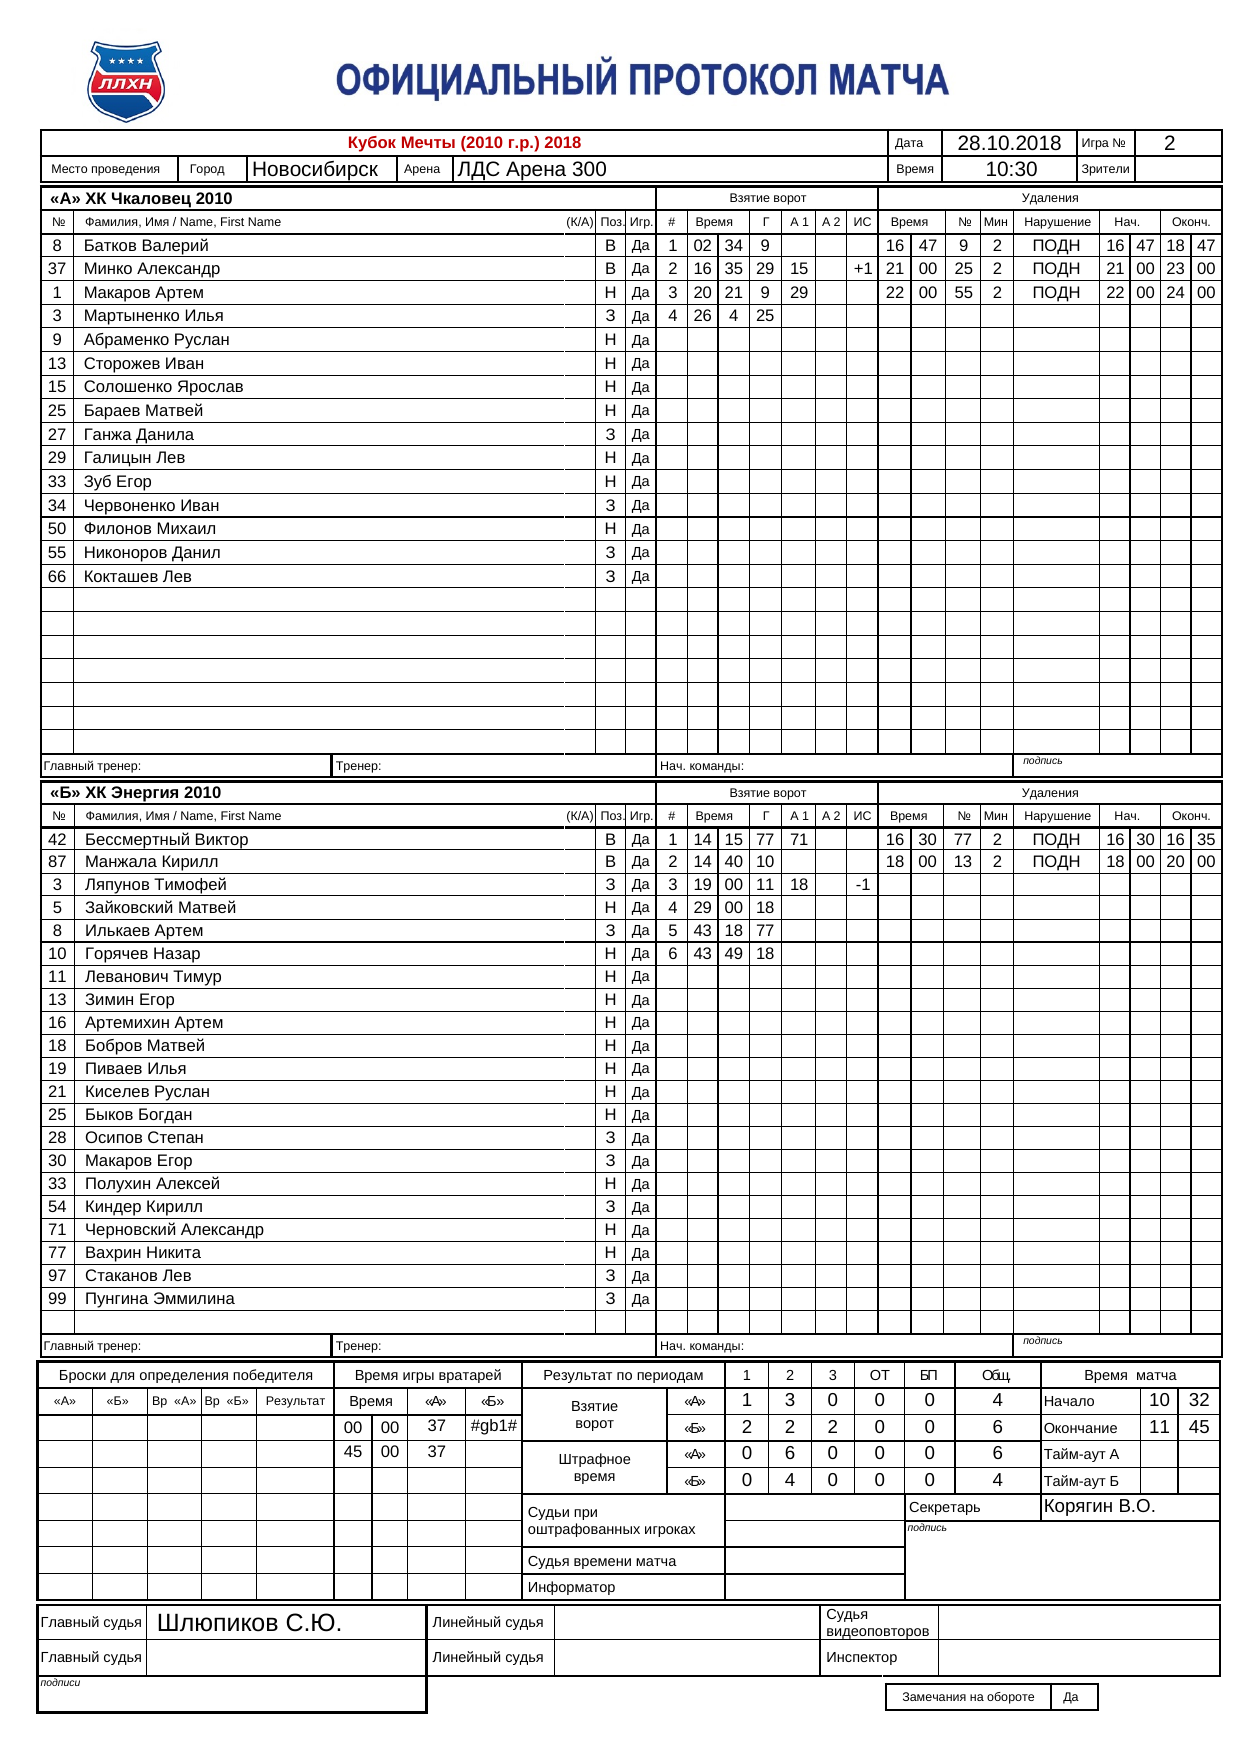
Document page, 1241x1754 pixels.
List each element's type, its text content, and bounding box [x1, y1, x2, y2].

table_cell [1192, 1035, 1221, 1057]
table_cell Ляпунов Тимофей [75, 874, 564, 895]
table_cell [981, 1265, 1013, 1287]
table_cell 18 [750, 943, 781, 964]
table_cell 27 [42, 423, 73, 445]
table_cell 0 [812, 1468, 854, 1493]
table_cell [1100, 1265, 1129, 1287]
table_cell [1192, 1058, 1221, 1079]
table_cell [565, 257, 595, 280]
table_header Взятие ворот [657, 783, 877, 803]
table_cell [42, 1311, 74, 1333]
table_cell [1161, 896, 1190, 918]
table_cell 16 [1161, 829, 1190, 849]
table_cell [1161, 1035, 1190, 1057]
table_cell [782, 850, 815, 872]
table_cell 4 [956, 1468, 1040, 1493]
table_cell [944, 1196, 980, 1218]
table_cell 22 [1100, 281, 1129, 303]
table_cell [981, 896, 1013, 918]
table_cell [912, 1196, 943, 1218]
table_cell [148, 1521, 201, 1546]
table_cell [1131, 1081, 1160, 1103]
table_cell [944, 1035, 980, 1057]
table_cell [1014, 966, 1099, 987]
table_cell [626, 1311, 655, 1333]
table_cell Время [335, 1389, 407, 1413]
table_cell [1131, 989, 1160, 1011]
table_cell 3 [42, 305, 73, 327]
table_cell [782, 1127, 815, 1149]
table_cell [847, 1311, 877, 1333]
table_cell [688, 1058, 717, 1079]
table_cell Киндер Кирилл [75, 1196, 564, 1218]
table_cell Н [596, 399, 625, 422]
table_cell 77 [944, 829, 980, 849]
table_cell [1100, 874, 1129, 895]
table_cell [981, 943, 1013, 964]
table_cell 00 [912, 257, 945, 280]
table_cell [657, 1265, 687, 1287]
table_cell Тайм-аут А [1042, 1441, 1140, 1467]
table_cell [688, 446, 717, 469]
table_cell [657, 565, 687, 587]
table_cell [688, 989, 717, 1011]
table_cell [750, 659, 781, 682]
table_cell [565, 1196, 595, 1218]
table_cell [816, 446, 846, 469]
table_cell [1161, 1150, 1190, 1172]
table_cell 2 [981, 829, 1013, 849]
table_cell [750, 1219, 781, 1241]
table_cell [565, 494, 595, 516]
table_cell [565, 636, 595, 658]
table_cell [1192, 1196, 1221, 1218]
table_cell [596, 636, 625, 658]
table_cell [719, 1265, 749, 1287]
table_cell [1100, 446, 1129, 469]
table_cell Абраменко Руслан [74, 328, 564, 351]
picture [5, 28, 1179, 129]
table_cell [1014, 1265, 1099, 1287]
table_cell [847, 1150, 877, 1172]
table_cell [750, 989, 781, 1011]
table_cell [1100, 730, 1129, 753]
table_cell [408, 1574, 465, 1599]
table_cell 34 [719, 235, 749, 256]
table_cell [1014, 896, 1099, 918]
table_cell [1131, 376, 1160, 398]
table_cell ИС [847, 805, 877, 826]
table_cell [719, 707, 749, 729]
table_cell 0 [812, 1442, 854, 1467]
table_cell Бараев Матвей [74, 399, 564, 422]
table_cell [688, 328, 717, 351]
table_cell [657, 1173, 687, 1195]
table_cell [1161, 920, 1190, 941]
table_cell Да [626, 235, 655, 256]
table_cell [1131, 896, 1160, 918]
table_cell 18 [750, 896, 781, 918]
table_cell [782, 446, 815, 469]
table_cell Линейный судья [428, 1640, 554, 1675]
table_cell [1100, 636, 1129, 658]
table_cell [816, 423, 846, 445]
table_cell [1014, 1058, 1099, 1079]
table_cell [750, 399, 781, 422]
table_cell [1131, 565, 1160, 587]
table_cell подпись [906, 1522, 1219, 1599]
table_cell Вахрин Никита [75, 1242, 564, 1264]
table_cell В [596, 235, 625, 256]
table_cell [816, 1288, 846, 1310]
table_cell № [42, 211, 73, 233]
table_cell [879, 707, 910, 729]
table_cell [719, 636, 749, 658]
table_cell [719, 399, 749, 422]
table_cell [688, 1196, 717, 1218]
table_cell [847, 1219, 877, 1241]
table_cell [981, 518, 1013, 540]
table_cell [816, 896, 846, 918]
table_cell [879, 1127, 910, 1149]
table_cell [596, 707, 625, 729]
table_cell [750, 376, 781, 398]
table_cell [879, 470, 910, 493]
table_cell [750, 588, 781, 611]
table_cell [408, 1547, 465, 1573]
table_cell 33 [42, 1173, 74, 1195]
table_cell [750, 1081, 781, 1103]
table_cell [847, 1173, 877, 1195]
table_cell [1141, 1468, 1177, 1493]
table_cell [565, 1127, 595, 1149]
table_cell [1131, 494, 1160, 516]
table_cell 4 [769, 1468, 811, 1493]
table_cell З [596, 1150, 625, 1172]
table_cell [946, 328, 980, 351]
table_cell 21 [1100, 257, 1129, 280]
table_cell [981, 1035, 1013, 1057]
table_cell ПОДН [1014, 257, 1099, 280]
table_cell 47 [912, 235, 945, 256]
table_cell Да [626, 494, 655, 516]
table_cell [847, 494, 877, 516]
table_cell [202, 1468, 256, 1493]
table_cell (К/А) [565, 805, 595, 826]
table_cell Судья видеоповторов [821, 1606, 938, 1639]
table_cell [202, 1441, 256, 1467]
table_cell Корягин В.О. [1042, 1495, 1219, 1520]
table_cell [816, 1081, 846, 1103]
table_header Да [1052, 1685, 1097, 1709]
table_cell Арена [398, 157, 452, 181]
table_cell Да [626, 1012, 655, 1033]
table_cell [847, 328, 877, 351]
table_cell [257, 1468, 333, 1493]
table_cell [847, 1288, 877, 1310]
table_cell [944, 1311, 980, 1333]
table_cell [782, 376, 815, 398]
table_cell Время [879, 805, 943, 826]
table_cell [946, 707, 980, 729]
table_cell [782, 683, 815, 706]
table_cell [912, 1150, 943, 1172]
table_cell Да [626, 1265, 655, 1287]
table_cell [879, 612, 910, 634]
table_cell [782, 399, 815, 422]
table_cell [719, 565, 749, 587]
table_cell [42, 730, 73, 753]
table_cell 14 [688, 829, 717, 849]
table_cell [782, 636, 815, 658]
table_cell [1100, 1104, 1129, 1126]
table_cell [565, 1242, 595, 1264]
table_cell [879, 730, 910, 753]
table_cell 2 [657, 850, 687, 872]
table_cell [466, 1441, 521, 1467]
table_cell [202, 1547, 256, 1573]
table_cell 23 [1161, 257, 1190, 280]
table_cell [335, 1574, 371, 1599]
table_cell [879, 423, 910, 445]
table_cell Зимин Егор [75, 989, 564, 1011]
table_cell [912, 1104, 943, 1126]
table_cell [782, 896, 815, 918]
table_cell 15 [42, 376, 73, 398]
table_cell [565, 565, 595, 587]
table_cell [657, 588, 687, 611]
table_cell [565, 518, 595, 540]
table_cell [816, 966, 846, 987]
table_cell [912, 1219, 943, 1241]
table_cell Судьи при оштрафованных игроках [523, 1495, 724, 1546]
table_cell 4 [657, 305, 687, 327]
table_cell [981, 588, 1013, 611]
table_cell [565, 541, 595, 564]
table_cell [1161, 588, 1190, 611]
table_cell [626, 730, 655, 753]
table_cell [1161, 446, 1190, 469]
table_cell [1192, 1173, 1221, 1195]
table_cell Полухин Алексей [75, 1173, 564, 1195]
table_cell [335, 1521, 371, 1546]
table_cell Да [626, 1104, 655, 1126]
table_cell [1100, 328, 1129, 351]
table_cell 77 [750, 829, 781, 849]
table_cell Да [626, 1173, 655, 1195]
table_cell 49 [719, 943, 749, 964]
table_cell [1014, 1242, 1099, 1264]
table_cell [750, 636, 781, 658]
table_cell [1100, 1196, 1129, 1218]
table_cell [912, 636, 945, 658]
table_cell 37 [42, 257, 73, 280]
table_cell Пунгина Эммилина [75, 1288, 564, 1310]
table_cell [93, 1416, 147, 1440]
table_cell 34 [42, 494, 73, 516]
table_cell 2 [769, 1415, 811, 1440]
table_cell [688, 683, 717, 706]
table_cell [912, 707, 945, 729]
table_cell [688, 1173, 717, 1195]
table_cell [74, 707, 564, 729]
table_cell [816, 235, 846, 256]
table_cell [657, 470, 687, 493]
table_cell [879, 399, 910, 422]
table_cell [1161, 966, 1190, 987]
table_cell Начало [1042, 1389, 1140, 1413]
table_cell Зрители [1078, 157, 1134, 181]
table_cell [1192, 943, 1221, 964]
table_cell [782, 1081, 815, 1103]
table_cell [565, 989, 595, 1011]
table_cell [75, 1311, 564, 1333]
table_cell 13 [42, 352, 73, 374]
table_cell 2 [726, 1415, 768, 1440]
table_cell [657, 989, 687, 1011]
table_cell [816, 470, 846, 493]
table_cell 00 [719, 874, 749, 895]
table_cell [816, 518, 846, 540]
table_cell 43 [688, 920, 717, 941]
table_cell [847, 352, 877, 374]
table_cell [1161, 612, 1190, 634]
table_cell Главный судья [39, 1606, 146, 1639]
table_cell Н [596, 518, 625, 540]
table_cell [816, 1311, 846, 1333]
table_cell З [596, 1127, 625, 1149]
table_cell [657, 376, 687, 398]
table_cell [879, 1104, 910, 1126]
table_cell [847, 659, 877, 682]
table_cell Макаров Егор [75, 1150, 564, 1172]
table_cell Да [626, 423, 655, 445]
table_cell [944, 1058, 980, 1079]
table_cell [565, 874, 595, 895]
table_cell [782, 494, 815, 516]
table_header Дата [889, 131, 941, 155]
table_cell [688, 541, 717, 564]
table_cell [596, 730, 625, 753]
table_cell ПОДН [1014, 850, 1099, 872]
table_cell [373, 1494, 407, 1520]
table_cell [981, 352, 1013, 374]
table_cell [750, 541, 781, 564]
table_cell 15 [719, 829, 749, 849]
table_cell [335, 1494, 371, 1520]
table_cell [981, 1150, 1013, 1172]
table_cell [847, 829, 877, 849]
table_cell [1014, 874, 1099, 895]
table_cell [1131, 352, 1160, 374]
table_cell Червоненко Иван [74, 494, 564, 516]
table_cell [1100, 1219, 1129, 1241]
table_cell [1014, 423, 1099, 445]
table_cell 0 [905, 1442, 954, 1467]
table_cell [847, 1035, 877, 1057]
table_cell [565, 683, 595, 706]
table_cell [1014, 541, 1099, 564]
table_cell [1131, 1058, 1160, 1079]
table_cell [1014, 1173, 1099, 1195]
table_cell 25 [42, 1104, 74, 1126]
table_cell [688, 659, 717, 682]
table_cell [148, 1574, 201, 1599]
table_cell Филонов Михаил [74, 518, 564, 540]
table_cell [719, 659, 749, 682]
table_cell [202, 1574, 256, 1599]
table_cell [1100, 989, 1129, 1011]
table_cell Нарушение [1014, 805, 1099, 826]
table_cell [847, 896, 877, 918]
table_cell [688, 707, 717, 729]
table_cell # [657, 211, 687, 233]
table_cell [1014, 1081, 1099, 1103]
table_cell [657, 541, 687, 564]
table_cell 29 [688, 896, 717, 918]
table_cell 20 [1161, 850, 1190, 872]
table_cell 66 [42, 565, 73, 587]
table_cell [565, 966, 595, 987]
table_cell [1192, 518, 1221, 540]
table_cell [565, 470, 595, 493]
table_cell [1131, 636, 1160, 658]
table_cell «Б» [668, 1415, 724, 1440]
table_cell [688, 612, 717, 634]
table_cell [657, 1150, 687, 1172]
table_cell Горячев Назар [75, 943, 564, 964]
table_cell [1161, 518, 1190, 540]
table_cell [912, 920, 943, 941]
table_cell [1100, 423, 1129, 445]
table_cell [750, 683, 781, 706]
table_cell [946, 730, 980, 753]
table_cell # [657, 805, 687, 826]
table_cell [912, 1311, 943, 1333]
table_cell [657, 1127, 687, 1149]
table_cell [565, 896, 595, 918]
table_cell [944, 1288, 980, 1310]
table_cell [719, 1081, 749, 1103]
table_cell [847, 920, 877, 941]
table_cell 47 [1131, 235, 1160, 256]
table_cell [912, 565, 945, 587]
table_cell 71 [782, 829, 815, 849]
table_cell [912, 1242, 943, 1264]
table_cell [912, 1035, 943, 1057]
table_cell [1161, 399, 1190, 422]
table_cell Секретарь [906, 1495, 1040, 1520]
table_cell Оконч. [1161, 211, 1221, 233]
table_cell З [596, 565, 625, 587]
table_cell Да [626, 966, 655, 987]
table_cell [39, 1521, 92, 1546]
table_cell [847, 305, 877, 327]
table_cell [1100, 612, 1129, 634]
table_cell [1192, 636, 1221, 658]
table_cell «Б» [93, 1389, 147, 1413]
table_cell [816, 1035, 846, 1057]
table_cell [879, 989, 910, 1011]
table_cell [202, 1494, 256, 1520]
table_cell Да [626, 1150, 655, 1172]
table_cell [1131, 920, 1160, 941]
table_cell [719, 352, 749, 374]
table_cell [912, 541, 945, 564]
table_cell Леванович Тимур [75, 966, 564, 987]
table_cell [981, 446, 1013, 469]
table_cell Мартыненко Илья [74, 305, 564, 327]
table_cell [719, 1012, 749, 1033]
table_cell [946, 588, 980, 611]
table_cell [1131, 1288, 1160, 1310]
table_cell [847, 518, 877, 540]
table_cell [1161, 541, 1190, 564]
table_cell 13 [42, 989, 74, 1011]
table_cell [946, 659, 980, 682]
table_cell Да [626, 1219, 655, 1241]
table_cell Вр «Б» [202, 1389, 256, 1413]
table_cell [946, 541, 980, 564]
table_cell [879, 1012, 910, 1033]
table_cell [944, 989, 980, 1011]
table_cell [1100, 943, 1129, 964]
table_cell [1192, 1265, 1221, 1287]
table_cell [782, 518, 815, 540]
table_cell [1131, 683, 1160, 706]
table_cell [946, 612, 980, 634]
table_cell Да [626, 1242, 655, 1264]
table_cell [719, 1219, 749, 1241]
table_cell [946, 446, 980, 469]
table_cell [1192, 376, 1221, 398]
table_cell [1131, 966, 1160, 987]
table_cell [816, 659, 846, 682]
table_header Общ. [956, 1363, 1040, 1387]
table_cell [981, 494, 1013, 516]
table_cell [1192, 541, 1221, 564]
table_cell Инспектор [821, 1640, 938, 1675]
table_cell [1131, 1173, 1160, 1195]
table_cell 37 [408, 1416, 465, 1440]
table_cell [688, 1012, 717, 1033]
table_cell [750, 966, 781, 987]
table_cell 11 [1141, 1415, 1177, 1440]
table_cell Да [626, 446, 655, 469]
table_cell [1100, 1127, 1129, 1149]
table_cell [981, 1012, 1013, 1033]
table_cell [1100, 565, 1129, 587]
table_cell 00 [719, 896, 749, 918]
table_cell [657, 707, 687, 729]
table_cell [847, 399, 877, 422]
table_cell В [596, 850, 625, 872]
table_cell [944, 966, 980, 987]
table_cell Н [596, 1081, 625, 1103]
table_cell 6 [956, 1415, 1040, 1440]
table_cell [719, 328, 749, 351]
table_cell Место проведения [42, 157, 177, 181]
table_cell [816, 920, 846, 941]
table_cell [1014, 352, 1099, 374]
table_cell [944, 1104, 980, 1126]
table_cell [816, 943, 846, 964]
table_cell Судья времени матча [523, 1548, 724, 1573]
table_cell [912, 1012, 943, 1033]
table_cell [816, 850, 846, 872]
table_cell [944, 1150, 980, 1172]
table_cell [1100, 707, 1129, 729]
table_cell [912, 683, 945, 706]
table_cell 0 [905, 1468, 954, 1493]
table_cell 2 [657, 257, 687, 280]
table_cell [847, 612, 877, 634]
table_cell Зуб Егор [74, 470, 564, 493]
table_cell [782, 1012, 815, 1033]
table_cell З [596, 494, 625, 516]
table_cell 25 [42, 399, 73, 422]
table_header Время матча [1042, 1363, 1219, 1387]
table_cell [847, 541, 877, 564]
table_cell [565, 1173, 595, 1195]
table_cell [879, 1081, 910, 1103]
table_cell [946, 470, 980, 493]
table_cell [657, 1311, 687, 1333]
table_cell Вр «А» [148, 1389, 201, 1413]
table_cell Галицын Лев [74, 446, 564, 469]
table_cell [1192, 1081, 1221, 1103]
table_cell [719, 1035, 749, 1057]
table_cell [816, 305, 846, 327]
table_cell [981, 683, 1013, 706]
table_cell [373, 1547, 407, 1573]
table_cell [816, 636, 846, 658]
table_cell Да [626, 829, 655, 849]
table_cell Пиваев Илья [75, 1058, 564, 1079]
table_cell [750, 1058, 781, 1079]
table_cell [39, 1441, 92, 1467]
table_cell [565, 328, 595, 351]
table_cell [596, 659, 625, 682]
table_cell [74, 730, 564, 753]
table_cell [626, 683, 655, 706]
table_cell [719, 1242, 749, 1264]
table_header ОТ [855, 1363, 904, 1387]
table_cell Время [688, 805, 749, 826]
table_cell [946, 352, 980, 374]
table_cell Игр. [626, 211, 655, 233]
table_cell [944, 1242, 980, 1264]
table_cell 16 [879, 829, 910, 849]
table_cell Н [596, 1058, 625, 1079]
table_cell [1192, 874, 1221, 895]
table_cell [981, 305, 1013, 327]
table_cell [750, 1196, 781, 1218]
table_cell [847, 943, 877, 964]
table_cell [782, 352, 815, 374]
table_cell [565, 235, 595, 256]
table_cell [1161, 328, 1190, 351]
table_cell [1014, 399, 1099, 422]
table_cell [816, 1265, 846, 1287]
table_cell [657, 1035, 687, 1057]
table_cell [565, 1265, 595, 1287]
table_cell [879, 541, 910, 564]
table_cell [688, 518, 717, 540]
table_cell [565, 1012, 595, 1033]
table_cell [202, 1416, 256, 1440]
table_cell [688, 1081, 717, 1103]
table_cell А 2 [816, 805, 846, 826]
table_cell [565, 1150, 595, 1172]
table_cell [946, 305, 980, 327]
table_header Кубок Мечты (2010 г.р.) 2018 [42, 131, 887, 155]
table_cell [408, 1494, 465, 1520]
table_cell [946, 423, 980, 445]
table_cell [816, 399, 846, 422]
table_cell [466, 1468, 521, 1493]
table_cell [912, 376, 945, 398]
table_cell [1100, 1035, 1129, 1057]
table_cell [565, 305, 595, 327]
table_cell 0 [726, 1468, 768, 1493]
table_cell Да [626, 352, 655, 374]
table_cell [883, 1677, 1220, 1681]
table_cell [1131, 305, 1160, 327]
table_header 3 [812, 1363, 854, 1387]
table_cell 1 [726, 1389, 768, 1413]
table_cell [1192, 1104, 1221, 1126]
table_cell [847, 1104, 877, 1126]
table_cell [1161, 1081, 1190, 1103]
table_cell Фамилия, Имя / Name, First Name [75, 805, 565, 826]
table_cell [816, 1196, 846, 1218]
table_cell [1161, 1242, 1190, 1264]
table_cell З [596, 1265, 625, 1287]
table_cell [1100, 470, 1129, 493]
table_cell 11 [750, 874, 781, 895]
table_cell [719, 446, 749, 469]
table_cell [1161, 423, 1190, 445]
table_cell 18 [1100, 850, 1129, 872]
table_cell [879, 565, 910, 587]
table_cell [1014, 1104, 1099, 1126]
table_cell [1161, 1104, 1190, 1126]
table_cell Да [626, 989, 655, 1011]
table_cell [816, 565, 846, 587]
table_cell [565, 829, 595, 849]
table_cell [466, 1521, 521, 1546]
table_cell [847, 966, 877, 987]
table_cell [816, 730, 846, 753]
table_cell [657, 399, 687, 422]
table_header Результат по периодам [523, 1363, 724, 1387]
table_cell Фамилия, Имя / Name, First Name [74, 211, 565, 233]
table_cell 37 [408, 1441, 465, 1467]
table_cell [373, 1521, 407, 1546]
table_cell +1 [847, 257, 877, 280]
table_cell Да [626, 1127, 655, 1149]
table_cell [981, 920, 1013, 941]
table_cell Главный судья [39, 1640, 146, 1675]
table_cell [981, 612, 1013, 634]
table_cell [1014, 707, 1099, 729]
table_cell [335, 1547, 371, 1573]
table_cell Да [626, 896, 655, 918]
table_cell [782, 1035, 815, 1057]
table_cell [596, 612, 625, 634]
table_cell [1014, 683, 1099, 706]
table_cell [879, 518, 910, 540]
table_cell Да [626, 943, 655, 964]
table_cell 42 [42, 829, 74, 849]
table_cell [879, 352, 910, 374]
table_cell [1100, 966, 1129, 987]
table_cell [912, 1081, 943, 1103]
table_cell [847, 989, 877, 1011]
table_cell [981, 989, 1013, 1011]
table_cell В [596, 829, 625, 849]
table_cell 29 [782, 281, 815, 303]
table_cell #gb1# [466, 1416, 521, 1440]
table_cell [912, 943, 943, 964]
table_cell Н [596, 281, 625, 303]
table_header Игра № [1078, 131, 1134, 155]
table_cell Информатор [523, 1575, 724, 1599]
table_cell [1014, 518, 1099, 540]
table_cell 8 [42, 920, 74, 941]
table_cell [93, 1574, 147, 1599]
table_cell [657, 1219, 687, 1241]
table_cell [879, 920, 910, 941]
table_cell Город [179, 157, 246, 181]
table_cell [981, 541, 1013, 564]
table_cell [1161, 943, 1190, 964]
table_cell [946, 518, 980, 540]
table_cell [912, 494, 945, 516]
table_cell [657, 1104, 687, 1126]
table_cell [565, 1035, 595, 1057]
table_cell [719, 376, 749, 398]
table_cell [879, 1242, 910, 1264]
table_cell [148, 1468, 201, 1493]
table_cell 00 [1192, 850, 1221, 872]
table_header 2 [769, 1363, 811, 1387]
table_cell [466, 1494, 521, 1520]
table_cell [565, 446, 595, 469]
table_cell [816, 1150, 846, 1172]
table_cell [565, 850, 595, 872]
table_cell [408, 1521, 465, 1546]
table_cell [750, 518, 781, 540]
table_cell Н [596, 989, 625, 1011]
table_cell [719, 730, 749, 753]
table_header Время игры вратарей [335, 1363, 521, 1387]
table_cell ПОДН [1014, 235, 1099, 256]
table_cell [657, 1081, 687, 1103]
table_cell [782, 1311, 815, 1333]
table_cell 13 [944, 850, 980, 872]
table_cell [657, 612, 687, 634]
table_cell 25 [946, 257, 980, 280]
table_header «А» ХК Чкаловец 2010 [42, 188, 655, 209]
table_cell Н [596, 446, 625, 469]
table_cell [1100, 399, 1129, 422]
table_cell [1131, 612, 1160, 634]
table_cell [981, 1173, 1013, 1195]
table_cell [946, 399, 980, 422]
table_cell Н [596, 896, 625, 918]
table_cell [39, 1547, 92, 1573]
table_cell [981, 1219, 1013, 1241]
table_cell Стаканов Лев [75, 1265, 564, 1287]
table_cell [719, 518, 749, 540]
table_cell [816, 328, 846, 351]
table_cell [202, 1521, 256, 1546]
table_cell 16 [1100, 235, 1129, 256]
table_header Замечания на обороте [887, 1685, 1050, 1709]
table_cell [1014, 328, 1099, 351]
table_cell [1100, 896, 1129, 918]
table_cell [596, 588, 625, 611]
table_cell [1192, 1288, 1221, 1310]
table_cell [847, 376, 877, 398]
table_header Взятие ворот [657, 188, 877, 209]
table_cell Нач. [1100, 805, 1160, 826]
table_cell 00 [1131, 281, 1160, 303]
table_cell [981, 874, 1013, 895]
table_cell [555, 1640, 819, 1675]
table_cell «Б» [668, 1468, 724, 1493]
table_cell [257, 1547, 333, 1573]
table_cell 4 [956, 1389, 1040, 1413]
table_cell [565, 1311, 595, 1333]
table_cell [657, 636, 687, 658]
table_cell № [944, 805, 980, 826]
table_cell 16 [688, 257, 717, 280]
table_cell Никоноров Данил [74, 541, 564, 564]
table_cell 6 [956, 1442, 1040, 1467]
table_cell [657, 1242, 687, 1264]
table_cell [981, 423, 1013, 445]
table_cell Н [596, 1219, 625, 1241]
table_cell [944, 1173, 980, 1195]
table_cell Н [596, 1173, 625, 1195]
table_cell [719, 1127, 749, 1149]
table_cell [719, 1104, 749, 1126]
table_cell [981, 659, 1013, 682]
table_cell [981, 1081, 1013, 1103]
table_cell [1014, 1150, 1099, 1172]
table_cell [981, 707, 1013, 729]
table_cell [944, 1081, 980, 1103]
table_cell [847, 850, 877, 872]
table_cell № [42, 805, 74, 826]
table_cell [981, 1127, 1013, 1149]
table_cell [719, 1150, 749, 1172]
table_cell [1100, 494, 1129, 516]
table_cell [1100, 376, 1129, 398]
table_cell [657, 518, 687, 540]
table_cell [1192, 1127, 1221, 1149]
table_cell [1192, 1311, 1221, 1333]
table_cell 77 [42, 1242, 74, 1264]
table_cell «А» [408, 1389, 465, 1413]
table_cell 54 [42, 1196, 74, 1218]
table_cell [657, 494, 687, 516]
table_cell [565, 423, 595, 445]
table_cell ПОДН [1014, 829, 1099, 849]
table_cell Черновский Александр [75, 1219, 564, 1241]
table_cell 18 [782, 874, 815, 895]
table_cell 0 [855, 1415, 904, 1440]
table_cell [912, 730, 945, 753]
table_cell [657, 446, 687, 469]
table_cell Минко Александр [74, 257, 564, 280]
table_cell [1131, 1150, 1160, 1172]
table_cell [944, 1012, 980, 1033]
table_cell [782, 612, 815, 634]
table_cell [944, 920, 980, 941]
table_header БП [905, 1363, 954, 1387]
table_cell [373, 1574, 407, 1599]
table_cell [1014, 989, 1099, 1011]
table_cell 33 [42, 470, 73, 493]
table_cell [847, 235, 877, 256]
table_cell Поз. [596, 211, 625, 233]
table_cell [1161, 730, 1190, 753]
table_cell [719, 966, 749, 987]
table_cell [750, 730, 781, 753]
table_cell [565, 730, 595, 753]
table_cell «Б » [466, 1389, 521, 1413]
table_cell [847, 636, 877, 658]
table_cell Главный тренер: [42, 1335, 330, 1356]
table_cell [657, 1196, 687, 1218]
table_cell [816, 352, 846, 374]
table_cell 00 [373, 1416, 407, 1440]
table_cell [1100, 920, 1129, 941]
table_cell 28 [42, 1127, 74, 1149]
table_cell [719, 1311, 749, 1333]
table_cell [912, 896, 943, 918]
table_cell [1014, 470, 1099, 493]
table_cell 9 [750, 235, 781, 256]
table_cell 0 [855, 1442, 904, 1467]
table_cell [750, 1311, 781, 1333]
table_cell [1192, 612, 1221, 634]
table_cell [1131, 1219, 1160, 1241]
table_cell [148, 1494, 201, 1520]
table_header Удаления [879, 188, 1221, 209]
table_cell [1192, 730, 1221, 753]
table_cell Новосибирск [248, 157, 396, 181]
table_cell [816, 829, 846, 849]
table_cell -1 [847, 874, 877, 895]
table_cell Да [626, 565, 655, 587]
table_cell Мин [981, 805, 1013, 826]
table_cell [1014, 636, 1099, 658]
table_cell [626, 636, 655, 658]
table_cell [335, 1468, 371, 1493]
table_cell Да [626, 257, 655, 280]
table_cell [688, 1104, 717, 1126]
table_cell [719, 1196, 749, 1218]
table_cell [1014, 376, 1099, 398]
table_cell [726, 1521, 904, 1546]
table_cell [912, 446, 945, 469]
table_cell [879, 376, 910, 398]
table_cell [1100, 683, 1129, 706]
table_cell [879, 636, 910, 658]
table_cell [688, 470, 717, 493]
table_cell [688, 966, 717, 987]
table_cell [782, 707, 815, 729]
table_cell [816, 1173, 846, 1195]
table_cell [782, 1219, 815, 1241]
table_header 28.10.2018 [943, 131, 1076, 155]
table_cell [782, 1150, 815, 1172]
table_cell Сторожев Иван [74, 352, 564, 374]
table_cell [782, 470, 815, 493]
table_cell Зайковский Матвей [75, 896, 564, 918]
table_cell 0 [855, 1389, 904, 1413]
table_cell 1 [657, 829, 687, 849]
table_cell 00 [912, 281, 945, 303]
table_cell [782, 541, 815, 564]
table_cell [1014, 1127, 1099, 1149]
table_cell [1192, 683, 1221, 706]
table_cell [373, 1468, 407, 1493]
table_cell [688, 730, 717, 753]
table_cell Время [879, 211, 945, 233]
table_cell [1014, 1012, 1099, 1033]
table_cell [847, 730, 877, 753]
table_cell [847, 1242, 877, 1264]
table_cell [565, 920, 595, 941]
table_cell [879, 874, 910, 895]
table_cell [428, 1677, 882, 1711]
table_cell [782, 659, 815, 682]
table_cell [1131, 943, 1160, 964]
table_cell [1192, 1219, 1221, 1241]
table_cell [726, 1495, 904, 1520]
table_cell Н [596, 470, 625, 493]
table_cell Тайм-аут Б [1042, 1468, 1140, 1493]
table_cell [912, 1173, 943, 1195]
table_header Броски для определения победителя [39, 1363, 333, 1387]
table_cell [688, 1150, 717, 1172]
table_cell [148, 1547, 201, 1573]
table_cell [466, 1574, 521, 1599]
table_cell [946, 376, 980, 398]
table_cell [912, 518, 945, 540]
table_cell 8 [42, 235, 73, 256]
table_cell 2 [981, 235, 1013, 256]
table_cell Нач. команды: [657, 1335, 1012, 1356]
table_cell [565, 1081, 595, 1103]
table_cell 2 [981, 850, 1013, 872]
table_cell А 1 [782, 211, 815, 233]
table_cell [42, 612, 73, 634]
table_cell 18 [42, 1035, 74, 1057]
table_cell З [596, 874, 625, 895]
table_cell [1131, 1012, 1160, 1033]
table_cell 0 [726, 1442, 768, 1467]
table_cell [1100, 588, 1129, 611]
table_cell [946, 494, 980, 516]
table_cell [657, 423, 687, 445]
table_cell [782, 305, 815, 327]
table_cell [39, 1468, 92, 1493]
table_cell [879, 659, 910, 682]
table_cell 19 [42, 1058, 74, 1079]
table_cell [688, 1242, 717, 1264]
table_cell [42, 636, 73, 658]
table_cell 00 [1131, 257, 1160, 280]
table_cell [1100, 659, 1129, 682]
table_cell [688, 1288, 717, 1310]
table_cell 5 [42, 896, 74, 918]
table_cell [688, 494, 717, 516]
table_cell [657, 328, 687, 351]
table_cell [688, 588, 717, 611]
table_cell [1141, 1441, 1177, 1467]
table_cell [782, 730, 815, 753]
table_cell [879, 1219, 910, 1241]
table_cell [74, 612, 564, 634]
table_cell [750, 1012, 781, 1033]
table_cell 00 [1131, 850, 1160, 872]
table_cell [847, 565, 877, 587]
table_cell [719, 683, 749, 706]
table_cell 77 [750, 920, 781, 941]
table_cell З [596, 305, 625, 327]
table_cell [847, 281, 877, 303]
table_cell З [596, 1196, 625, 1218]
table_cell [912, 305, 945, 327]
table_cell [981, 730, 1013, 753]
table_cell [1014, 730, 1099, 753]
table_cell [1192, 920, 1221, 941]
table_cell 00 [1192, 281, 1221, 303]
table_cell [74, 659, 564, 682]
table_cell [1161, 659, 1190, 682]
table_cell 3 [657, 874, 687, 895]
table_cell [981, 376, 1013, 398]
table_cell [1131, 707, 1160, 729]
table_cell [981, 1104, 1013, 1126]
table_cell [816, 989, 846, 1011]
table_cell 45 [335, 1441, 371, 1467]
table_cell [750, 707, 781, 729]
table_cell [726, 1575, 904, 1599]
table_cell [657, 659, 687, 682]
table_cell [1014, 494, 1099, 516]
table_cell [93, 1521, 147, 1546]
table_cell [981, 1242, 1013, 1264]
table_cell [1131, 874, 1160, 895]
table_cell [1100, 305, 1129, 327]
table_cell [1161, 565, 1190, 587]
table_cell [847, 1127, 877, 1149]
table_cell 87 [42, 850, 74, 872]
table_cell [1014, 1288, 1099, 1310]
table_cell 21 [42, 1081, 74, 1103]
table_cell Окончание [1042, 1415, 1140, 1440]
table_cell 55 [42, 541, 73, 564]
table_cell [912, 1288, 943, 1310]
table_cell Да [626, 470, 655, 493]
table_cell [750, 470, 781, 493]
table_cell [782, 1242, 815, 1264]
table_cell Манжала Кирилл [75, 850, 564, 872]
table_cell [719, 470, 749, 493]
table_cell [750, 446, 781, 469]
table_cell 20 [688, 281, 717, 303]
table_cell Да [626, 518, 655, 540]
table_cell [912, 470, 945, 493]
table_cell 0 [812, 1389, 854, 1413]
table_cell [1161, 352, 1190, 374]
table_cell [719, 1058, 749, 1079]
table_cell [750, 352, 781, 374]
table_cell [719, 423, 749, 445]
table_cell 16 [1100, 829, 1129, 849]
table_cell [847, 470, 877, 493]
table_cell [657, 1058, 687, 1079]
table_cell [93, 1494, 147, 1520]
table_cell [912, 659, 945, 682]
table_cell 00 [1192, 257, 1221, 280]
table_cell [688, 636, 717, 658]
table_cell [879, 446, 910, 469]
table_cell [42, 707, 73, 729]
table_cell Да [626, 328, 655, 351]
table_cell [879, 1150, 910, 1172]
table_cell [847, 683, 877, 706]
table_cell [1100, 1288, 1129, 1310]
table_cell [565, 1219, 595, 1241]
table_cell 25 [750, 305, 781, 327]
table_cell Результат [257, 1389, 333, 1413]
table_cell [39, 1416, 92, 1440]
table_cell Да [626, 850, 655, 872]
table_header 2 [1136, 131, 1221, 155]
table_cell [912, 328, 945, 351]
table_cell [750, 423, 781, 445]
table_cell 21 [719, 281, 749, 303]
table_cell Да [626, 1058, 655, 1079]
table_cell [816, 1242, 846, 1264]
table_cell Н [596, 376, 625, 398]
table_cell [1131, 1127, 1160, 1149]
table_cell 2 [981, 257, 1013, 280]
table_cell [879, 1035, 910, 1057]
table_cell [555, 1606, 819, 1639]
table_cell [565, 281, 595, 303]
table_cell [816, 683, 846, 706]
table_cell [912, 352, 945, 374]
table_cell [1192, 494, 1221, 516]
table_cell 30 [42, 1150, 74, 1172]
table_cell 6 [769, 1442, 811, 1467]
table_cell [1100, 1242, 1129, 1264]
table_cell З [596, 920, 625, 941]
table_cell [688, 1035, 717, 1057]
table_cell Тренер: [333, 755, 655, 776]
table_cell [565, 659, 595, 682]
table_cell [1100, 541, 1129, 564]
table_cell [981, 636, 1013, 658]
table_cell [1161, 1288, 1190, 1310]
table_cell [750, 1265, 781, 1287]
table_cell [1014, 659, 1099, 682]
table_cell «А» [39, 1389, 92, 1413]
table_cell [939, 1640, 1219, 1675]
table_cell 2 [812, 1415, 854, 1440]
table_cell [782, 588, 815, 611]
table_cell [981, 1058, 1013, 1079]
table_cell Киселев Руслан [75, 1081, 564, 1103]
table_cell [816, 494, 846, 516]
table_cell 0 [905, 1389, 954, 1413]
table_cell «А» [668, 1442, 724, 1467]
table_cell 3 [657, 281, 687, 303]
table_cell [816, 1058, 846, 1079]
table_cell [596, 683, 625, 706]
table_cell [1014, 612, 1099, 634]
table_cell 45 [1179, 1415, 1219, 1440]
table_cell [847, 588, 877, 611]
table_cell [1131, 730, 1160, 753]
table_cell [1100, 1311, 1129, 1333]
table_cell подпись [1014, 1335, 1221, 1356]
table_cell [847, 707, 877, 729]
table_cell [565, 399, 595, 422]
table_cell [565, 612, 595, 634]
table_cell 40 [719, 850, 749, 872]
table_cell 29 [42, 446, 73, 469]
table_cell [1192, 1012, 1221, 1033]
table_cell Да [626, 541, 655, 564]
table_cell [981, 328, 1013, 351]
table_cell [750, 1035, 781, 1057]
table_header 1 [726, 1363, 768, 1387]
table_cell [626, 707, 655, 729]
table_cell [879, 1311, 910, 1333]
table_cell [719, 541, 749, 564]
table_cell [981, 966, 1013, 987]
table_cell [1192, 989, 1221, 1011]
table_cell [688, 1265, 717, 1287]
table_cell 14 [688, 850, 717, 872]
table_cell Взятие ворот [523, 1389, 666, 1440]
table_cell [944, 1127, 980, 1149]
table_cell 19 [688, 874, 717, 895]
table_cell [1131, 541, 1160, 564]
table_cell 00 [912, 850, 943, 872]
table_cell 5 [657, 920, 687, 941]
table_cell [565, 707, 595, 729]
table_cell [148, 1416, 201, 1440]
table_cell [912, 588, 945, 611]
table_cell Да [626, 1196, 655, 1218]
table_cell 26 [688, 305, 717, 327]
table_cell [1161, 1311, 1190, 1333]
table_cell [1131, 423, 1160, 445]
table_cell [847, 1058, 877, 1079]
table_cell Осипов Степан [75, 1127, 564, 1149]
table_cell [879, 1265, 910, 1287]
table_cell [879, 1288, 910, 1310]
table_cell [688, 1127, 717, 1149]
table_cell [42, 659, 73, 682]
table_cell [1161, 1196, 1190, 1218]
table_cell ЛДС Арена 300 [454, 157, 887, 181]
table_cell [816, 281, 846, 303]
table_cell [565, 1058, 595, 1079]
table_cell Игр. [626, 805, 655, 826]
table_cell [879, 966, 910, 987]
table_cell Н [596, 943, 625, 964]
table_cell 4 [719, 305, 749, 327]
table_cell Да [626, 399, 655, 422]
table_cell [782, 423, 815, 445]
table_cell 3 [42, 874, 74, 895]
table_cell [782, 1058, 815, 1079]
table_cell [912, 423, 945, 445]
table_cell [1014, 920, 1099, 941]
table_cell [1161, 1219, 1190, 1241]
table_cell В [596, 257, 625, 280]
table_cell [946, 636, 980, 658]
table_cell [1161, 1265, 1190, 1287]
table_cell 1 [42, 281, 73, 303]
table_cell [719, 1173, 749, 1195]
table_cell Быков Богдан [75, 1104, 564, 1126]
table_cell [912, 1127, 943, 1149]
table_cell [1136, 157, 1221, 181]
table_cell [1161, 989, 1190, 1011]
table_cell [657, 683, 687, 706]
table_cell [565, 1104, 595, 1126]
table_cell [1100, 1150, 1129, 1172]
table_cell Н [596, 1012, 625, 1033]
table_cell [726, 1548, 904, 1573]
table_cell № [946, 211, 980, 233]
table_cell [912, 874, 943, 895]
table_cell [42, 588, 73, 611]
table_cell [93, 1441, 147, 1467]
table_cell [1161, 1012, 1190, 1033]
table_cell 97 [42, 1265, 74, 1287]
table_cell Нач. команды: [657, 755, 1012, 776]
table_cell [816, 588, 846, 611]
table_cell [847, 1012, 877, 1033]
table_cell [750, 1127, 781, 1149]
table_cell [74, 683, 564, 706]
table_cell [879, 305, 910, 327]
table_cell Кокташев Лев [74, 565, 564, 587]
table_cell Ганжа Данила [74, 423, 564, 445]
table_cell [944, 874, 980, 895]
table_cell [782, 943, 815, 964]
table_cell 9 [42, 328, 73, 351]
table_cell [596, 1311, 625, 1333]
table_cell [816, 707, 846, 729]
table_cell [657, 352, 687, 374]
table_cell [879, 943, 910, 964]
table_cell 4 [657, 896, 687, 918]
table_cell Солошенко Ярослав [74, 376, 564, 398]
table_cell [847, 1196, 877, 1218]
table_cell [1014, 1035, 1099, 1057]
table_cell [782, 328, 815, 351]
table_cell 1 [657, 235, 687, 256]
table_cell (К/А) [565, 211, 595, 233]
table_cell [750, 1173, 781, 1195]
table_cell Бобров Матвей [75, 1035, 564, 1057]
table_cell [782, 1173, 815, 1195]
table_cell Нарушение [1014, 211, 1099, 233]
table_cell [257, 1416, 333, 1440]
table_cell [1014, 588, 1099, 611]
table_cell [1161, 1127, 1190, 1149]
table_cell [981, 565, 1013, 587]
table_cell 02 [688, 235, 717, 256]
table_cell Да [626, 376, 655, 398]
table_cell [257, 1441, 333, 1467]
table_cell [1192, 423, 1221, 445]
table_cell Да [626, 1081, 655, 1103]
table_cell [719, 989, 749, 1011]
table_cell 3 [769, 1389, 811, 1413]
table_cell 50 [42, 518, 73, 540]
table_cell [816, 376, 846, 398]
table_cell 21 [879, 257, 910, 280]
table_cell [782, 989, 815, 1011]
table_cell 11 [42, 966, 74, 987]
table_cell [944, 943, 980, 964]
table_cell [1131, 1104, 1160, 1126]
table_cell [688, 376, 717, 398]
table_cell 16 [879, 235, 910, 256]
table_cell [657, 1012, 687, 1033]
table_cell Бессмертный Виктор [75, 829, 564, 849]
table_cell [1192, 707, 1221, 729]
table_cell [782, 1196, 815, 1218]
table_cell Н [596, 352, 625, 374]
table_cell Н [596, 1242, 625, 1264]
table_cell [912, 399, 945, 422]
table_cell 71 [42, 1219, 74, 1241]
table_cell [93, 1547, 147, 1573]
table_cell Шлюпиков С.Ю. [147, 1606, 425, 1639]
table_cell [912, 989, 943, 1011]
table_cell [847, 1265, 877, 1287]
table_cell 00 [373, 1441, 407, 1467]
table_cell [912, 966, 943, 987]
table_cell [750, 1104, 781, 1126]
table_cell [565, 943, 595, 964]
table_cell [688, 1311, 717, 1333]
table_cell 30 [1131, 829, 1160, 849]
table_cell [1179, 1441, 1219, 1467]
table_cell Н [596, 966, 625, 987]
table_cell 55 [946, 281, 980, 303]
table_cell [981, 1288, 1013, 1310]
table_cell [1099, 1682, 1220, 1711]
table_cell [39, 1494, 92, 1520]
table_cell [257, 1494, 333, 1520]
table_cell [719, 1288, 749, 1310]
table_cell [257, 1521, 333, 1546]
table_cell [1014, 1196, 1099, 1218]
table_cell Н [596, 1035, 625, 1057]
table_cell [688, 565, 717, 587]
table_cell [1192, 659, 1221, 682]
table_cell 24 [1161, 281, 1190, 303]
table_cell 35 [719, 257, 749, 280]
table_cell [981, 1196, 1013, 1218]
table_cell [1014, 1311, 1099, 1333]
table_cell З [596, 541, 625, 564]
table_cell Время [889, 157, 941, 181]
table_cell [1131, 399, 1160, 422]
table_cell [946, 683, 980, 706]
table_cell [688, 352, 717, 374]
table_cell [466, 1547, 521, 1573]
table_cell [879, 683, 910, 706]
table_cell [1192, 565, 1221, 587]
table_cell Линейный судья [428, 1606, 554, 1639]
table_cell [1192, 352, 1221, 374]
table_cell А 1 [782, 805, 815, 826]
table_cell [719, 612, 749, 634]
table_cell [750, 1242, 781, 1264]
table_cell [1131, 1196, 1160, 1218]
table_cell Н [596, 328, 625, 351]
table_cell [879, 1196, 910, 1218]
table_cell Поз. [596, 805, 625, 826]
table_cell [1192, 966, 1221, 987]
table_cell [1131, 1242, 1160, 1264]
table_cell ПОДН [1014, 281, 1099, 303]
table_header Удаления [879, 783, 1221, 803]
table_header «Б» ХК Энергия 2010 [42, 783, 655, 803]
table_cell [74, 588, 564, 611]
table_cell [912, 1265, 943, 1287]
table_cell [782, 966, 815, 987]
table_cell Макаров Артем [74, 281, 564, 303]
table_cell [939, 1606, 1219, 1639]
table_cell [42, 683, 73, 706]
table_cell Да [626, 1035, 655, 1057]
table_cell 9 [946, 235, 980, 256]
table_cell [39, 1574, 92, 1599]
table_cell [257, 1574, 333, 1599]
table_cell [1192, 470, 1221, 493]
table_cell [944, 1265, 980, 1287]
table_cell 35 [1192, 829, 1221, 849]
table_cell Мин [981, 211, 1013, 233]
table_cell [816, 1104, 846, 1126]
table_cell [565, 588, 595, 611]
table_cell [750, 1288, 781, 1310]
table_cell [626, 612, 655, 634]
table_cell [626, 588, 655, 611]
table_cell [1192, 305, 1221, 327]
table_cell [1131, 328, 1160, 351]
table_cell 18 [879, 850, 910, 872]
table_cell Штрафное время [523, 1442, 666, 1493]
table_cell [816, 1219, 846, 1241]
table_cell [1161, 305, 1190, 327]
table_cell [879, 1173, 910, 1195]
table_cell [688, 1219, 717, 1241]
table_cell [1100, 1081, 1129, 1103]
table_cell [1161, 683, 1190, 706]
table_cell 22 [879, 281, 910, 303]
table_cell [1192, 399, 1221, 422]
table_cell [1192, 1242, 1221, 1264]
table_cell [816, 874, 846, 895]
table_cell [782, 1104, 815, 1126]
table_cell 0 [905, 1415, 954, 1440]
table_cell [93, 1468, 147, 1493]
table_cell 10 [42, 943, 74, 964]
table_cell [1014, 565, 1099, 587]
table_cell Илькаев Артем [75, 920, 564, 941]
table_cell [750, 328, 781, 351]
table_cell [657, 1288, 687, 1310]
table_cell [1131, 1035, 1160, 1057]
table_cell ИС [847, 211, 877, 233]
table_cell Да [626, 281, 655, 303]
table_cell [1131, 518, 1160, 540]
table_cell [657, 966, 687, 987]
table_cell [944, 896, 980, 918]
table_cell [1131, 588, 1160, 611]
table_cell [565, 352, 595, 374]
table_cell 6 [657, 943, 687, 964]
table_cell [1131, 1311, 1160, 1333]
table_cell [816, 541, 846, 564]
table_cell [147, 1640, 425, 1675]
table_cell 18 [1161, 235, 1190, 256]
table_cell [912, 1058, 943, 1079]
table_cell [688, 399, 717, 422]
table_cell [719, 494, 749, 516]
table_cell [1161, 1058, 1190, 1079]
table_cell [944, 1219, 980, 1241]
table_cell [1161, 470, 1190, 493]
table_cell 47 [1192, 235, 1221, 256]
table_cell [782, 235, 815, 256]
table_cell Да [626, 305, 655, 327]
table_cell Г [750, 211, 781, 233]
table_cell 15 [782, 257, 815, 280]
table_cell [816, 257, 846, 280]
table_cell 16 [42, 1012, 74, 1033]
table_cell [74, 636, 564, 658]
table_cell [782, 1265, 815, 1287]
table_cell Да [626, 874, 655, 895]
table_cell [879, 588, 910, 611]
table_cell [565, 376, 595, 398]
table_cell [1100, 518, 1129, 540]
table_cell 18 [719, 920, 749, 941]
table_cell Нач. [1100, 211, 1160, 233]
table_cell [1131, 1265, 1160, 1287]
table_cell [946, 565, 980, 587]
table_cell Г [750, 805, 781, 826]
table_cell [750, 1150, 781, 1172]
table_cell [1161, 636, 1190, 658]
table_cell [1192, 896, 1221, 918]
table_cell 29 [750, 257, 781, 280]
table_cell [981, 470, 1013, 493]
table_cell [657, 730, 687, 753]
table_cell [1179, 1468, 1219, 1493]
table_cell [1161, 874, 1190, 895]
table_cell [1192, 588, 1221, 611]
table_cell [408, 1468, 465, 1493]
table_cell [1192, 328, 1221, 351]
table_cell Артемихин Артем [75, 1012, 564, 1033]
table_cell А 2 [816, 211, 846, 233]
table_cell [1161, 707, 1190, 729]
table_cell [565, 1288, 595, 1310]
table_cell [816, 1127, 846, 1149]
table_cell [782, 1288, 815, 1310]
table_cell [782, 920, 815, 941]
table_cell [719, 588, 749, 611]
table_cell [981, 399, 1013, 422]
table_cell Да [626, 1288, 655, 1310]
table_cell З [596, 423, 625, 445]
table_cell [816, 1012, 846, 1033]
table_cell 32 [1179, 1389, 1219, 1413]
table_cell 10 [750, 850, 781, 872]
table_cell 9 [750, 281, 781, 303]
table_cell [1100, 352, 1129, 374]
table_cell [847, 1081, 877, 1103]
table_cell [1192, 446, 1221, 469]
table_cell З [596, 1288, 625, 1310]
table_cell [1131, 446, 1160, 469]
table_cell [1192, 1150, 1221, 1172]
table_cell Оконч. [1161, 805, 1221, 826]
table_cell [750, 612, 781, 634]
table_cell [1131, 470, 1160, 493]
table_cell 10:30 [943, 157, 1076, 181]
table_cell 2 [981, 281, 1013, 303]
table_cell [750, 565, 781, 587]
table_cell [1161, 494, 1190, 516]
table_cell 10 [1141, 1389, 1177, 1413]
table_cell [688, 423, 717, 445]
table_cell [1131, 659, 1160, 682]
table_cell [782, 565, 815, 587]
table_cell [1100, 1012, 1129, 1033]
table_cell [879, 1058, 910, 1079]
table_cell подпись [1014, 755, 1221, 776]
table_cell 30 [912, 829, 943, 849]
table_cell [1100, 1058, 1129, 1079]
table_cell [879, 896, 910, 918]
table_cell [912, 612, 945, 634]
table_cell [1014, 305, 1099, 327]
table_cell Да [626, 920, 655, 941]
table_cell [626, 659, 655, 682]
table_cell Время [688, 211, 749, 233]
table_cell [847, 423, 877, 445]
table_cell [1100, 1173, 1129, 1195]
table_cell 43 [688, 943, 717, 964]
table_cell [750, 494, 781, 516]
table_cell [148, 1441, 201, 1467]
table_cell подписи [39, 1677, 425, 1711]
table_cell 0 [855, 1468, 904, 1493]
table_cell 00 [335, 1416, 371, 1440]
table_cell [879, 328, 910, 351]
table_cell [1161, 376, 1190, 398]
table_cell [981, 1311, 1013, 1333]
table_cell 99 [42, 1288, 74, 1310]
table_cell [1014, 446, 1099, 469]
table_cell «А» [668, 1389, 724, 1413]
table_cell [816, 612, 846, 634]
table_cell Н [596, 1104, 625, 1126]
table_cell [1161, 1173, 1190, 1195]
table_cell [1014, 1219, 1099, 1241]
table_cell [847, 446, 877, 469]
table_cell Батков Валерий [74, 235, 564, 256]
table_cell Главный тренер: [42, 755, 330, 776]
table_cell [879, 494, 910, 516]
table_cell [1014, 943, 1099, 964]
table_cell Тренер: [333, 1335, 655, 1356]
